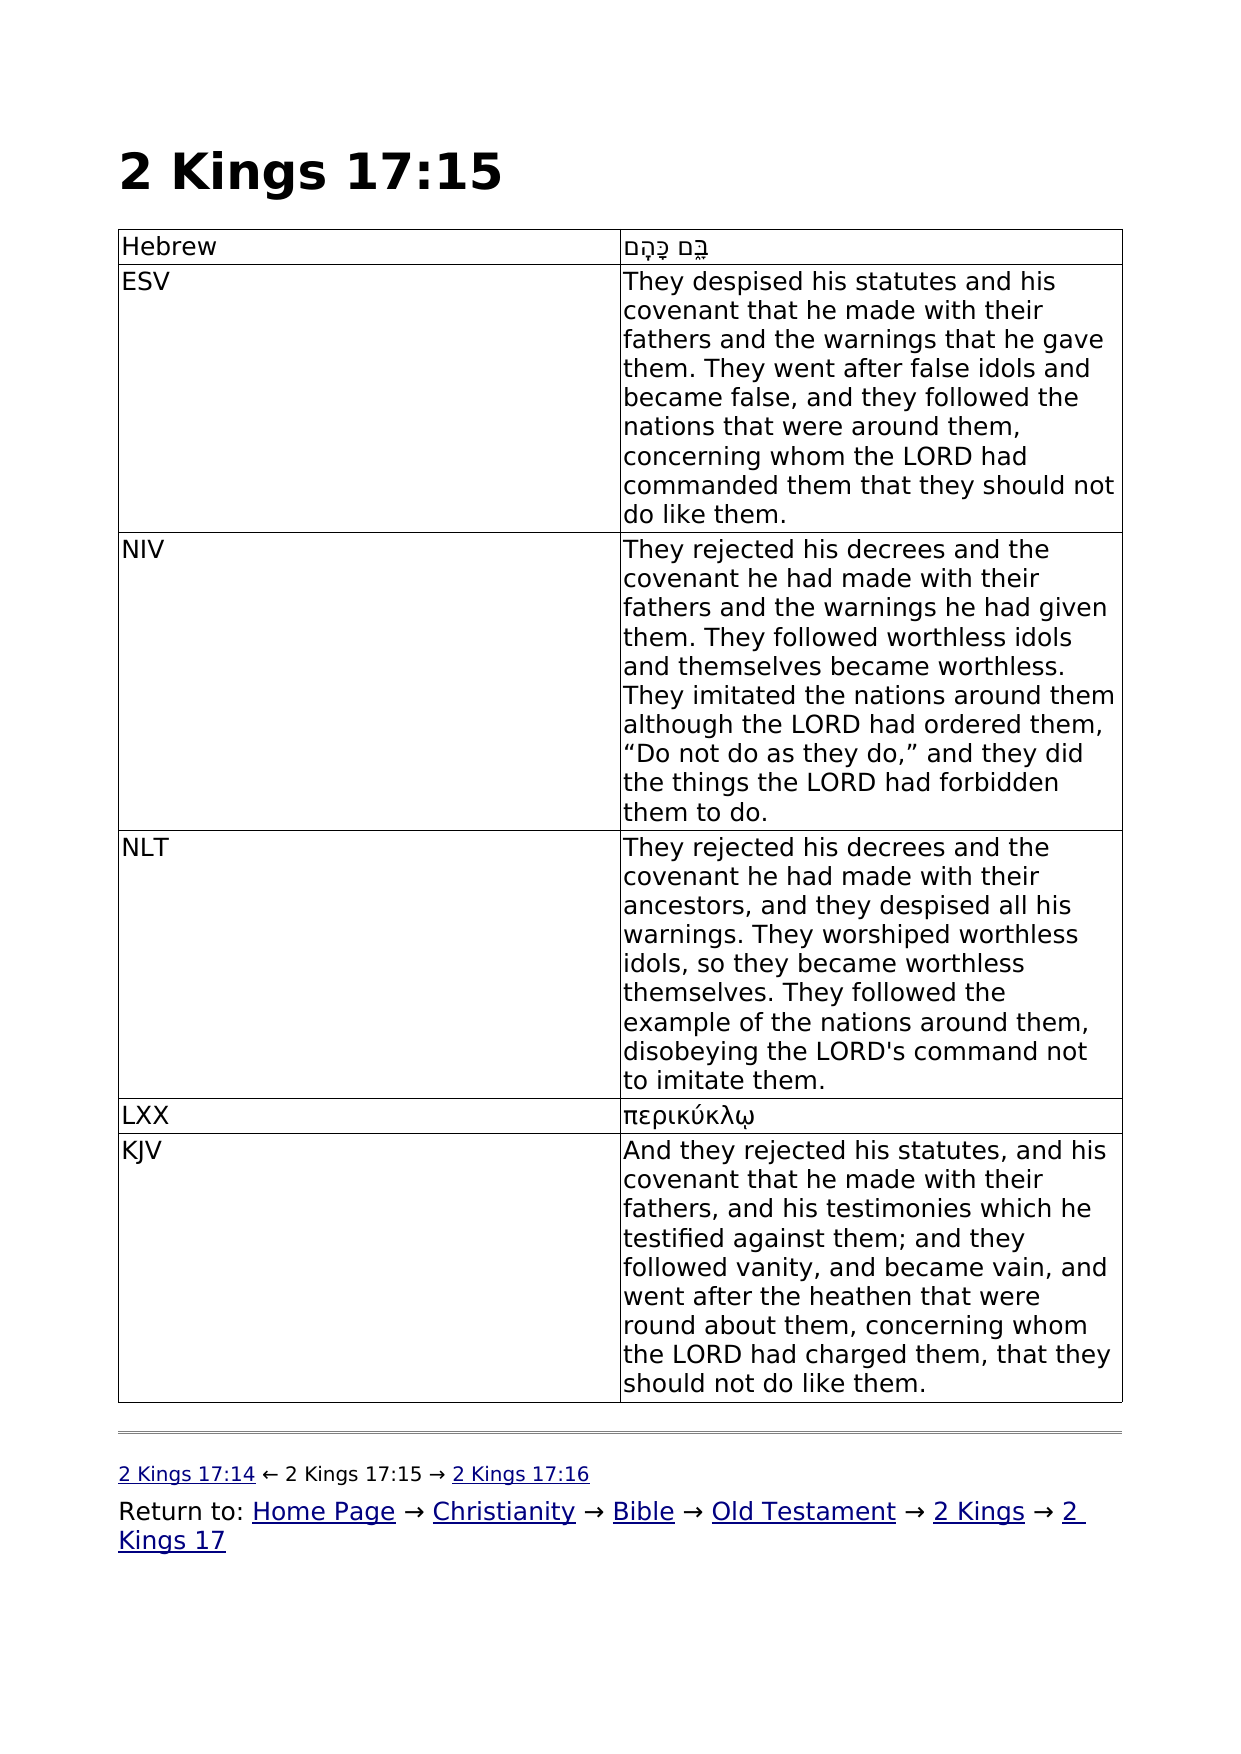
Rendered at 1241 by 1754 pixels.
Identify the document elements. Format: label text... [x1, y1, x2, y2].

table_cell LXX [119, 1099, 620, 1133]
table_cell ESV [119, 265, 620, 532]
table_cell NIV [119, 533, 620, 830]
table_cell NLT [119, 831, 620, 1098]
subtitle 2 Kings 17:15 [118, 143, 1122, 201]
table_header Hebrew [119, 230, 620, 264]
table_cell They rejected his decrees and the covenant he had made with their fathers and the warnings he had given them. They followed worthless idols and themselves became worthless. They imitated the nations around them although the LORD had ordered them, “Do not do as they do,” and they did the things the LORD had forbidden them to do. [621, 533, 1122, 830]
table_cell They rejected his decrees and the covenant he had made with their ancestors, and they despised all his warnings. They worshiped worthless idols, so they became worthless themselves. They followed the example of the nations around them, disobeying the LORD's command not to imitate them. [621, 831, 1122, 1098]
table_cell And they rejected his statutes, and his covenant that he made with their fathers, and his testimonies which he testified against them; and they followed vanity, and became vain, and went after the heathen that were round about them, concerning whom the LORD had charged them, that they should not do like them. [621, 1134, 1122, 1402]
text 2 Kings 17:14 ← 2 Kings 17:15 → 2 Kings 17:16 [118, 1463, 1122, 1497]
table_cell They despised his statutes and his covenant that he made with their fathers and the warnings that he gave them. They went after false idols and became false, and they followed the nations that were around them, concerning whom the LORD had commanded them that they should not do like them. [621, 265, 1122, 532]
table_cell περικύκλῳ [621, 1099, 1122, 1133]
table_cell KJV [119, 1134, 620, 1402]
text Return to: Home Page → Christianity → Bible → Old Testament → 2 Kings → 2 Kings 17 [118, 1497, 1122, 1555]
table_header בָּ֑ם כָּהֶֽם [621, 230, 1122, 264]
